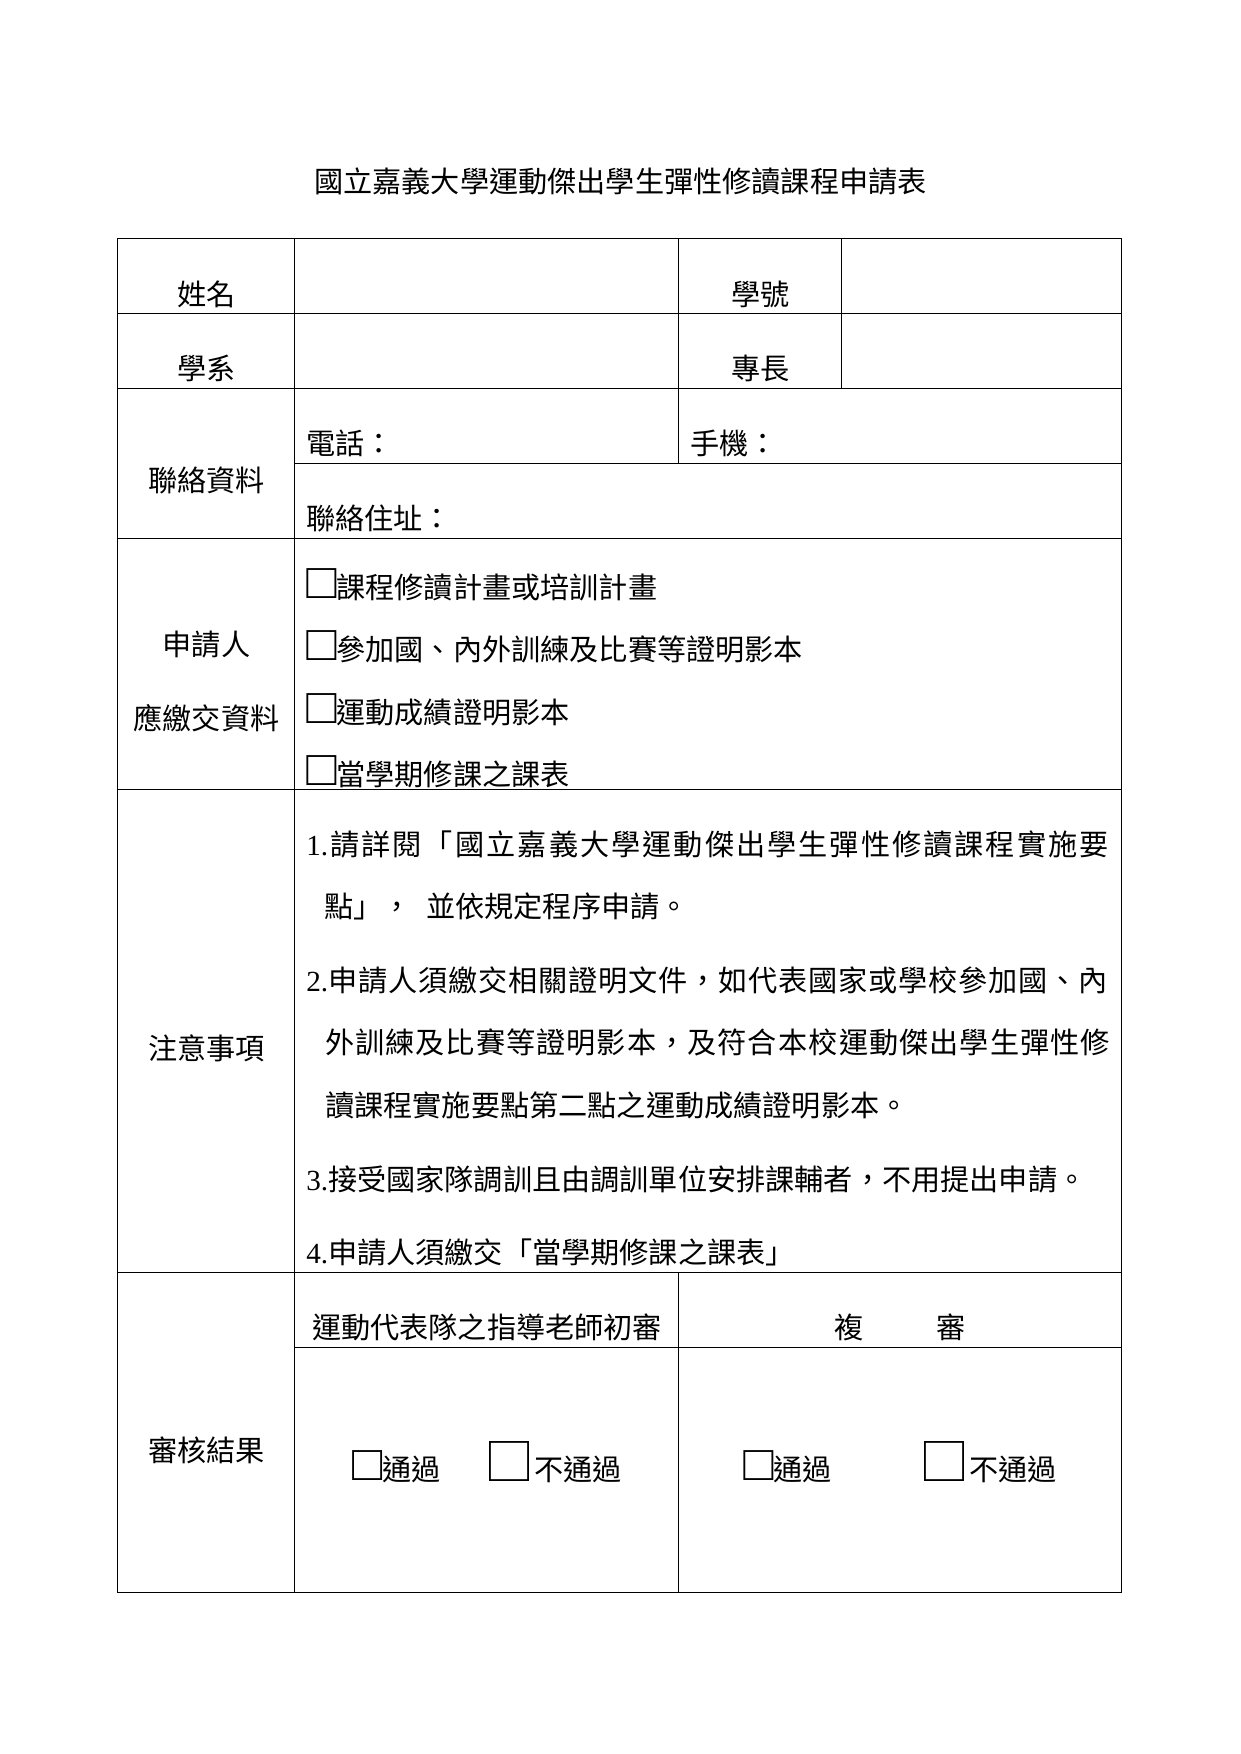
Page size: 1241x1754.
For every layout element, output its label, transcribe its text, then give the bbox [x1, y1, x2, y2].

text 國立嘉義大學運動傑出學生彈性修讀課程申請表 [118, 138, 1122, 201]
table_cell [842, 314, 1121, 388]
table_cell 聯絡住址： [295, 464, 1121, 537]
table_cell 複 審 [679, 1273, 1121, 1347]
table_cell 注意事項 [118, 790, 294, 1272]
table_cell [295, 314, 678, 388]
table_header 姓名 [118, 239, 294, 313]
table_cell 審核結果 [118, 1273, 294, 1592]
table_cell 學系 [118, 314, 294, 388]
table_cell □課程修讀計畫或培訓計畫 □參加國、內外訓練及比賽等證明影本 □運動成績證明影本 □當學期修課之課表 [295, 539, 1121, 788]
table_cell □通過 □不通過 [679, 1348, 1121, 1592]
table_cell 運動代表隊之指導老師初審 [295, 1273, 678, 1347]
table_header [842, 239, 1121, 313]
table_cell 手機： [679, 389, 1121, 463]
table_cell 申請人 應繳交資料 [118, 539, 294, 788]
table_cell 聯絡資料 [118, 389, 294, 537]
table_cell 1.請詳閱「國立嘉義大學運動傑出學生彈性修讀課程實施要點」， 並依規定程序申請。 2.申請人須繳交相關證明文件，如代表國家或學校參加國、內外訓練及比賽等證明影本，及符合本校運動傑出學生彈性修讀課程實施要點第二點之運動成績證明影本。 3.接受國家隊調訓且由調訓單位安排課輔者，不用提出申請。 4.申請人須繳交「當學期修課之課表」 [295, 790, 1121, 1272]
table_header 學號 [679, 239, 841, 313]
table_cell 電話： [295, 389, 678, 463]
table_cell 專長 [679, 314, 841, 388]
table_cell □通過 □不通過 [295, 1348, 678, 1592]
table_header [295, 239, 678, 313]
